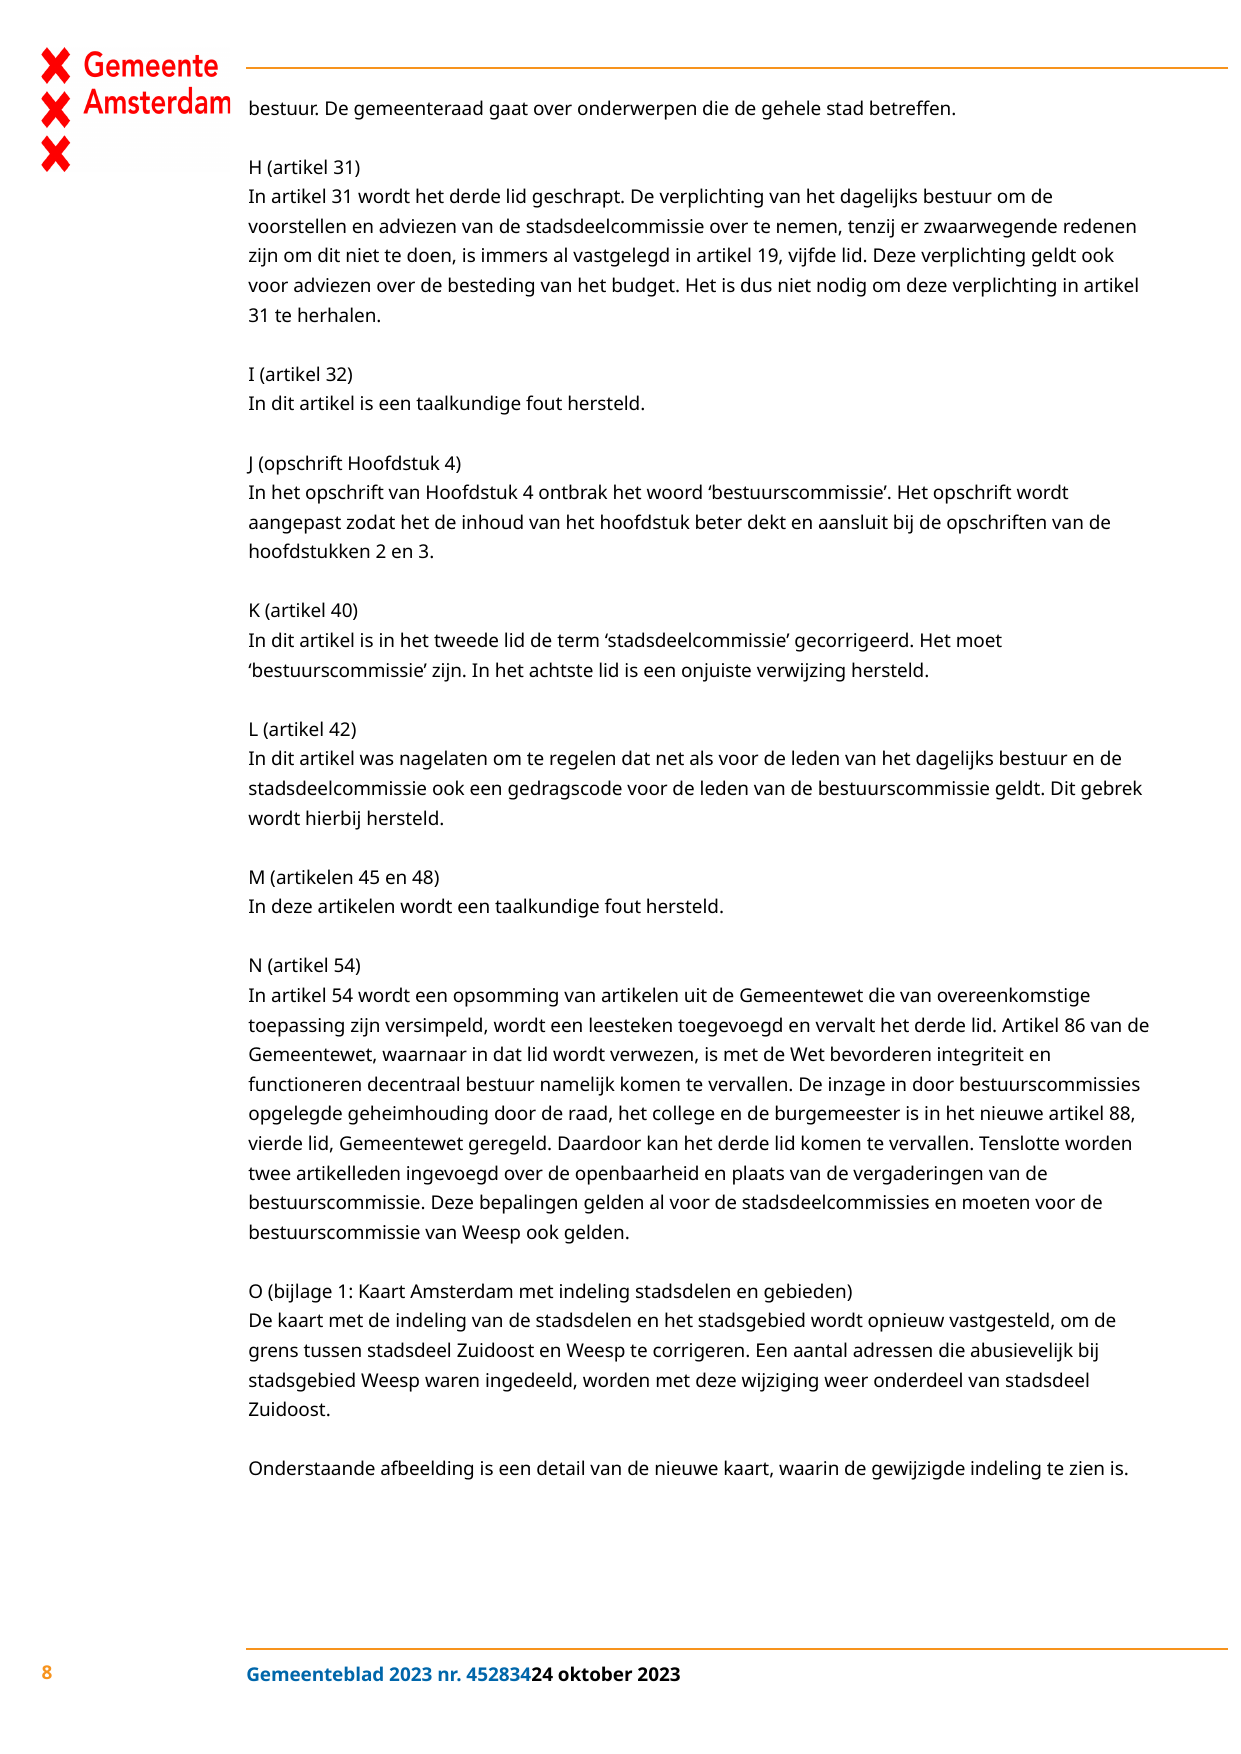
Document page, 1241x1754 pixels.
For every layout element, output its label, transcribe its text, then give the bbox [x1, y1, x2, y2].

text L (artikel 42) [248, 716, 1152, 742]
text bestuur. De gemeenteraad gaat over onderwerpen die de gehele stad betreffen. [248, 95, 1152, 121]
text In dit artikel was nagelaten om te regelen dat net als voor de leden van het dagelijks bestuur en de stadsdeelcommissie ook een gedragscode voor de leden van de bestuurscommissie geldt. Dit gebrek wordt hierbij hersteld. [248, 746, 1152, 831]
text O (bijlage 1: Kaart Amsterdam met indeling stadsdelen en gebieden) [248, 1278, 1152, 1304]
text In dit artikel is een taalkundige fout hersteld. [248, 391, 1152, 416]
text M (artikelen 45 en 48) [248, 864, 1152, 890]
text In artikel 31 wordt het derde lid geschrapt. De verplichting van het dagelijks bestuur om de voorstellen en adviezen van de stadsdeelcommissie over te nemen, tenzij er zwaarwegende redenen zijn om dit niet te doen, is immers al vastgelegd in artikel 19, vijfde lid. Deze verplichting geldt ook voor adviezen over de besteding van het budget. Het is dus niet nodig om deze verplichting in artikel 31 te herhalen. [248, 183, 1152, 328]
text In artikel 54 wordt een opsomming van artikelen uit de Gemeentewet die van overeenkomstige toepassing zijn versimpeld, wordt een leesteken toegevoegd en vervalt het derde lid. Artikel 86 van de Gemeentewet, waarnaar in dat lid wordt verwezen, is met de Wet bevorderen integriteit en functioneren decentraal bestuur namelijk komen te vervallen. De inzage in door bestuurscommissies opgelegde geheimhouding door de raad, het college en de burgemeester is in het nieuwe artikel 88, vierde lid, Gemeentewet geregeld. Daardoor kan het derde lid komen te vervallen. Tenslotte worden twee artikelleden ingevoegd over de openbaarheid en plaats van de vergaderingen van de bestuurscommissie. Deze bepalingen gelden al voor de stadsdeelcommissies en moeten voor de bestuurscommissie van Weesp ook gelden. [248, 982, 1152, 1245]
text In dit artikel is in het tweede lid de term ‘stadsdeelcommissie’ gecorrigeerd. Het moet ‘bestuurscommissie’ zijn. In het achtste lid is een onjuiste verwijzing hersteld. [248, 627, 1152, 683]
text I (artikel 32) [248, 361, 1152, 387]
picture [41, 47, 231, 172]
text H (artikel 31) [248, 154, 1152, 180]
text J (opschrift Hoofdstuk 4) [248, 450, 1152, 476]
text In deze artikelen wordt een taalkundige fout hersteld. [248, 893, 1152, 919]
text K (artikel 40) [248, 598, 1152, 623]
text N (artikel 54) [248, 953, 1152, 978]
text De kaart met de indeling van de stadsdelen en het stadsgebied wordt opnieuw vastgesteld, om de grens tussen stadsdeel Zuidoost en Weesp te corrigeren. Een aantal adressen die abusievelijk bij stadsgebied Weesp waren ingedeeld, worden met deze wijziging weer onderdeel van stadsdeel Zuidoost. [248, 1308, 1152, 1422]
text Onderstaande afbeelding is een detail van de nieuwe kaart, waarin de gewijzigde indeling te zien is. [248, 1456, 1152, 1481]
text In het opschrift van Hoofdstuk 4 ontbrak het woord ‘bestuurscommissie’. Het opschrift wordt aangepast zodat het de inhoud van het hoofdstuk beter dekt en aansluit bij de opschriften van de hoofdstukken 2 en 3. [248, 479, 1152, 564]
